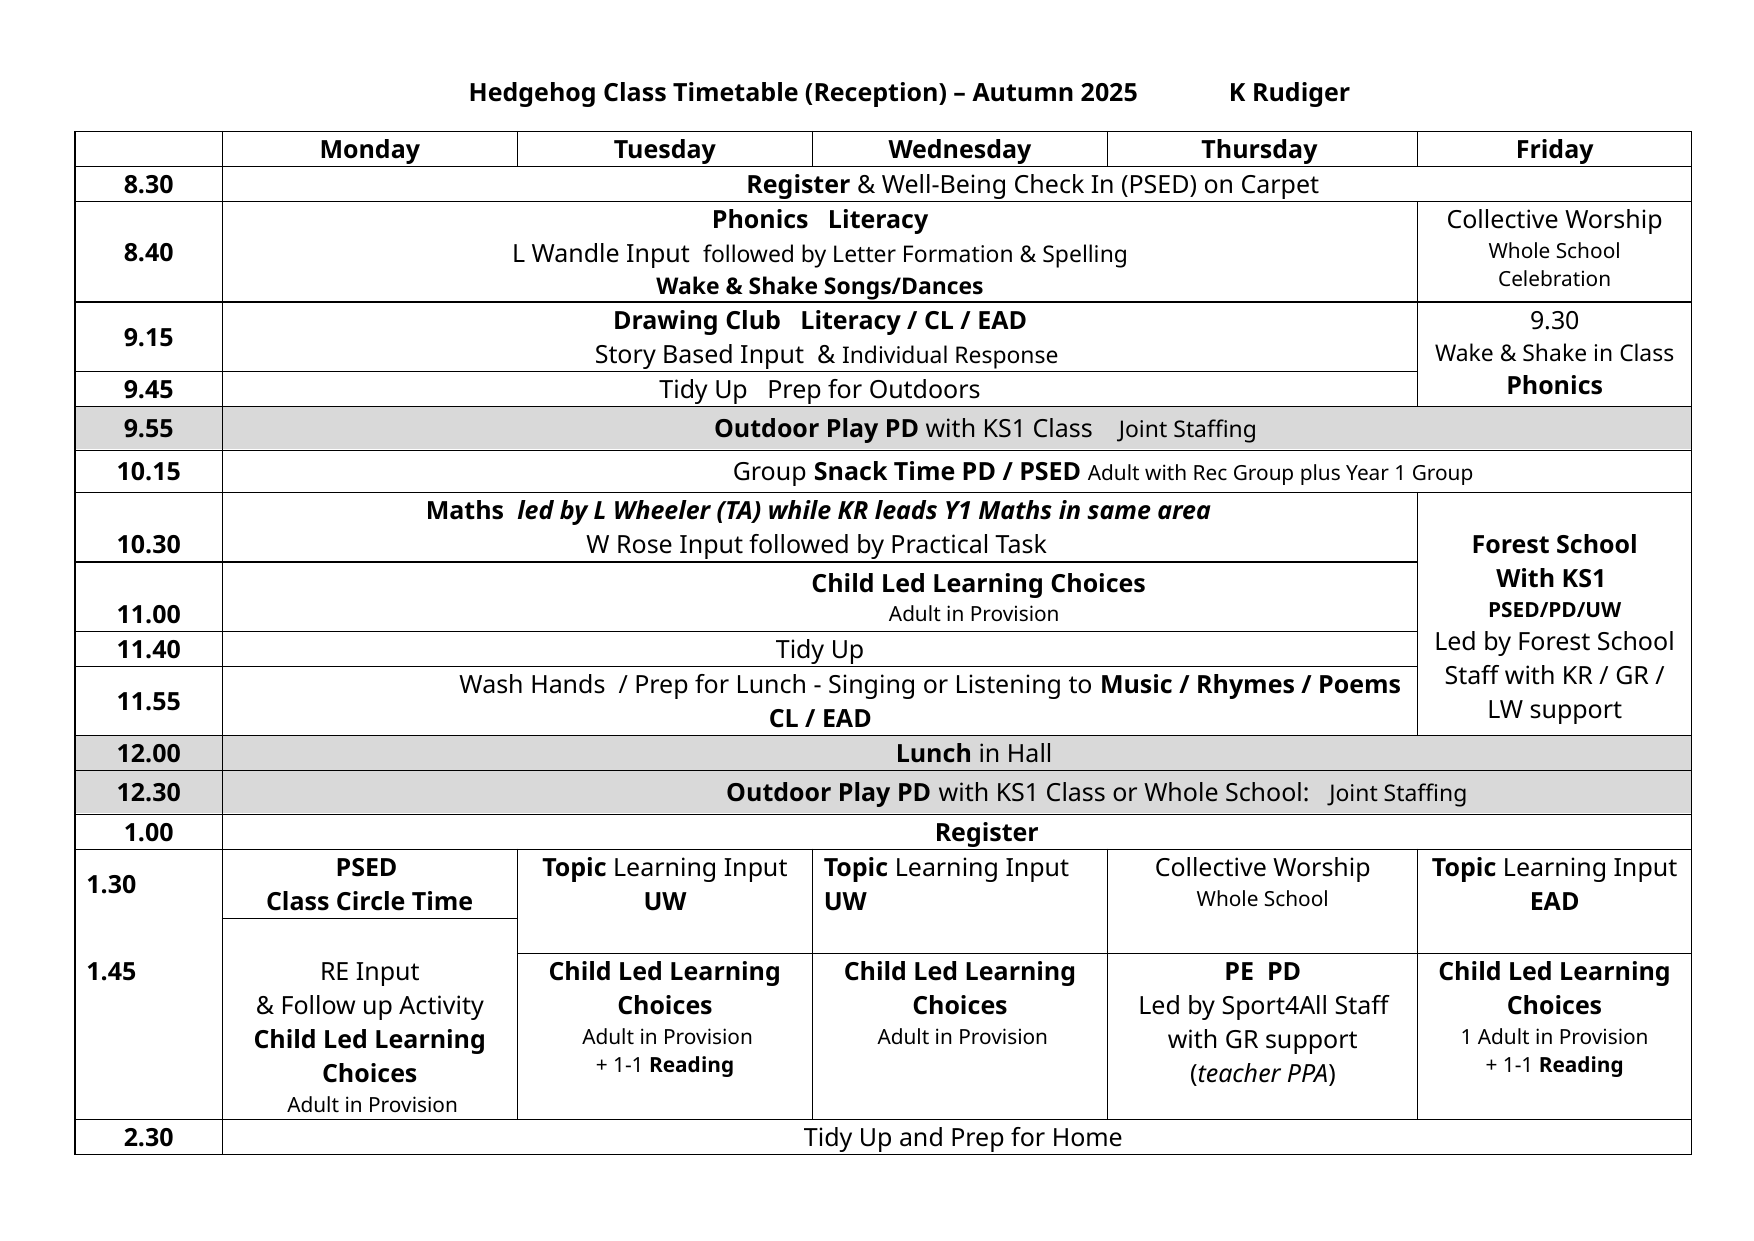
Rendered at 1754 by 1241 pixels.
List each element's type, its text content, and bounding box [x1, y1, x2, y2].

table_cell PSED Class Circle Time [223, 850, 517, 918]
table_cell 8.40 [76, 202, 222, 301]
table_header Wednesday [813, 132, 1107, 166]
table_cell 9.15 [76, 303, 222, 371]
table_cell PE PD Led by Sport4All Staff with GR support (teacher PPA) [1108, 954, 1417, 1118]
table_cell Register & Well-Being Check In (PSED) on Carpet [223, 167, 1691, 201]
table_cell Outdoor Play PD with KS1 Class Joint Staffing [223, 407, 1691, 449]
table_cell Register [223, 815, 1691, 848]
table_cell [223, 919, 517, 953]
table_cell 1.45 [76, 953, 222, 1118]
table_cell 10.30 [76, 493, 222, 561]
table_cell 2.30 [76, 1120, 222, 1154]
table_cell Phonics Literacy L Wandle Input followed by Letter Formation & Spelling Wake & Shake Songs/Dances [223, 202, 1417, 301]
table_cell Collective Worship Whole School Celebration [1418, 202, 1691, 301]
table_cell 10.15 [76, 451, 222, 492]
table_header Thursday [1108, 132, 1417, 166]
table_cell 9.55 [76, 407, 222, 449]
table_cell Topic Learning Input EAD [1418, 850, 1691, 953]
table_cell Lunch in Hall [223, 736, 1691, 770]
table_cell Collective Worship Whole School [1108, 850, 1417, 953]
table_cell Child Led Learning Choices Adult in Provision [813, 954, 1107, 1118]
table_cell Maths led by L Wheeler (TA) while KR leads Y1 Maths in same area W Rose Input followed by Practical Task [223, 493, 1417, 561]
table_cell RE Input & Follow up Activity Child Led Learning Choices Adult in Provision [223, 953, 517, 1118]
table_header Monday [223, 132, 517, 166]
table_cell Tidy Up and Prep for Home [223, 1120, 1691, 1154]
table_cell 12.30 [76, 771, 222, 813]
table_cell Wash Hands / Prep for Lunch - Singing or Listening to Music / Rhymes / Poems CL / EAD [223, 667, 1417, 735]
table_cell 11.40 [76, 632, 222, 666]
table_cell 11.00 [76, 563, 222, 631]
table_cell Outdoor Play PD with KS1 Class or Whole School: Joint Staffing [223, 771, 1691, 813]
table_cell 1.00 [76, 815, 222, 848]
table_cell Tidy Up [223, 632, 1417, 666]
table_header Friday [1418, 132, 1691, 166]
table_cell 8.30 [76, 167, 222, 201]
table_cell 11.55 [76, 667, 222, 735]
table_cell Child Led Learning Choices Adult in Provision [223, 563, 1417, 631]
table_cell Topic Learning Input UW [813, 850, 1107, 953]
table_header Tuesday [518, 132, 812, 166]
table_cell 9.45 [76, 372, 222, 406]
table_cell Group Snack Time PD / PSED Adult with Rec Group plus Year 1 Group [223, 451, 1691, 492]
table_cell 9.30 Wake & Shake in Class Phonics [1418, 303, 1691, 406]
table_cell 1.30 [76, 850, 222, 953]
table_cell Tidy Up Prep for Outdoors [223, 372, 1417, 406]
table_cell Child Led Learning Choices Adult in Provision + 1-1 Reading [518, 954, 812, 1118]
table_cell Topic Learning Input UW [518, 850, 812, 953]
table_cell 12.00 [76, 736, 222, 770]
table_header [76, 132, 222, 166]
table_cell Drawing Club Literacy / CL / EAD Story Based Input & Individual Response [223, 303, 1417, 371]
text Hedgehog Class Timetable (Reception) – Autumn 2025 K Rudiger [75, 75, 1679, 109]
table_cell [1418, 1079, 1691, 1118]
table_cell Child Led Learning Choices 1 Adult in Provision + 1-1 Reading [1418, 954, 1691, 1079]
table_cell Forest School With KS1 PSED/PD/UW Led by Forest School Staff with KR / GR / LW support [1418, 493, 1691, 735]
